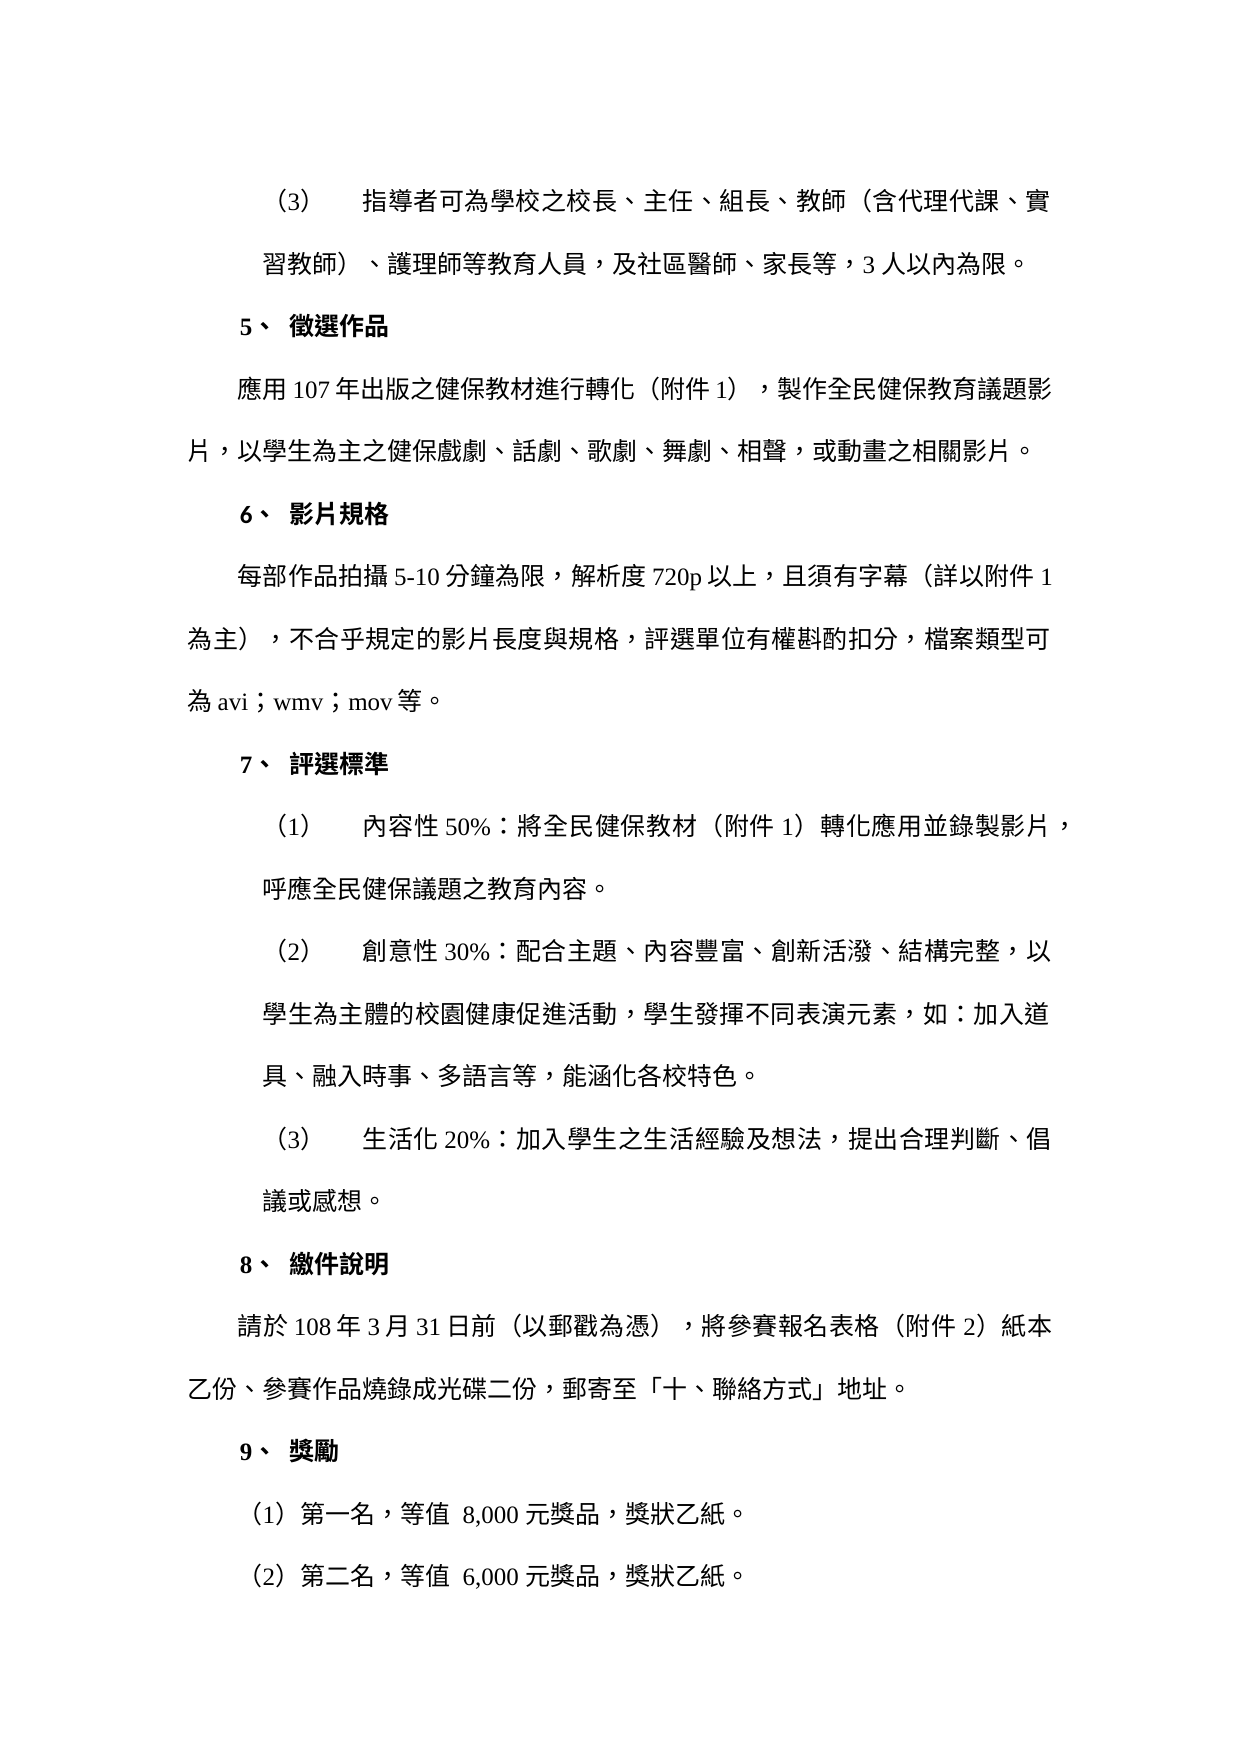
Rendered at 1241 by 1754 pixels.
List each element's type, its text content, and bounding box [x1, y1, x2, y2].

list 獎勵 [239, 1408, 1053, 1471]
text 每部作品拍攝5-10分鐘為限，解析度720p以上，且須有字幕（詳以附件1為主），不合乎規定的影片長度與規格，評選單位有權斟酌扣分，檔案類型可為avi；wmv；mov等。 [187, 533, 1053, 721]
text 請於108年3月31日前（以郵戳為憑），將參賽報名表格（附件2）紙本乙份、參賽作品燒錄成光碟二份，郵寄至「十、聯絡方式」地址。 [187, 1283, 1053, 1408]
list 生活化20%：加入學生之生活經驗及想法，提出合理判斷、倡議或感想。 [262, 1096, 1053, 1221]
text 應用107年出版之健保教材進行轉化（附件1），製作全民健保教育議題影片，以學生為主之健保戲劇、話劇、歌劇、舞劇、相聲，或動畫之相關影片。 [187, 346, 1053, 471]
list 第一名，等值 8,000 元獎品，獎狀乙紙。 [237, 1471, 1053, 1533]
list 徵選作品 [239, 283, 1053, 346]
list 創意性30%：配合主題、內容豐富、創新活潑、結構完整，以學生為主體的校園健康促進活動，學生發揮不同表演元素，如：加入道具、融入時事、多語言等，能涵化各校特色。 [262, 908, 1053, 1096]
list 內容性50%：將全民健保教材（附件1）轉化應用並錄製影片，呼應全民健保議題之教育內容。 [262, 783, 1053, 908]
list 評選標準 [239, 721, 1053, 783]
list 指導者可為學校之校長、主任、組長、教師（含代理代課、實習教師）、護理師等教育人員，及社區醫師、家長等，3 人以內為限。 [262, 158, 1053, 283]
list 影片規格 [239, 471, 1053, 533]
list 第二名，等值 6,000 元獎品，獎狀乙紙。 [237, 1533, 1053, 1596]
list 繳件說明 [239, 1221, 1053, 1283]
